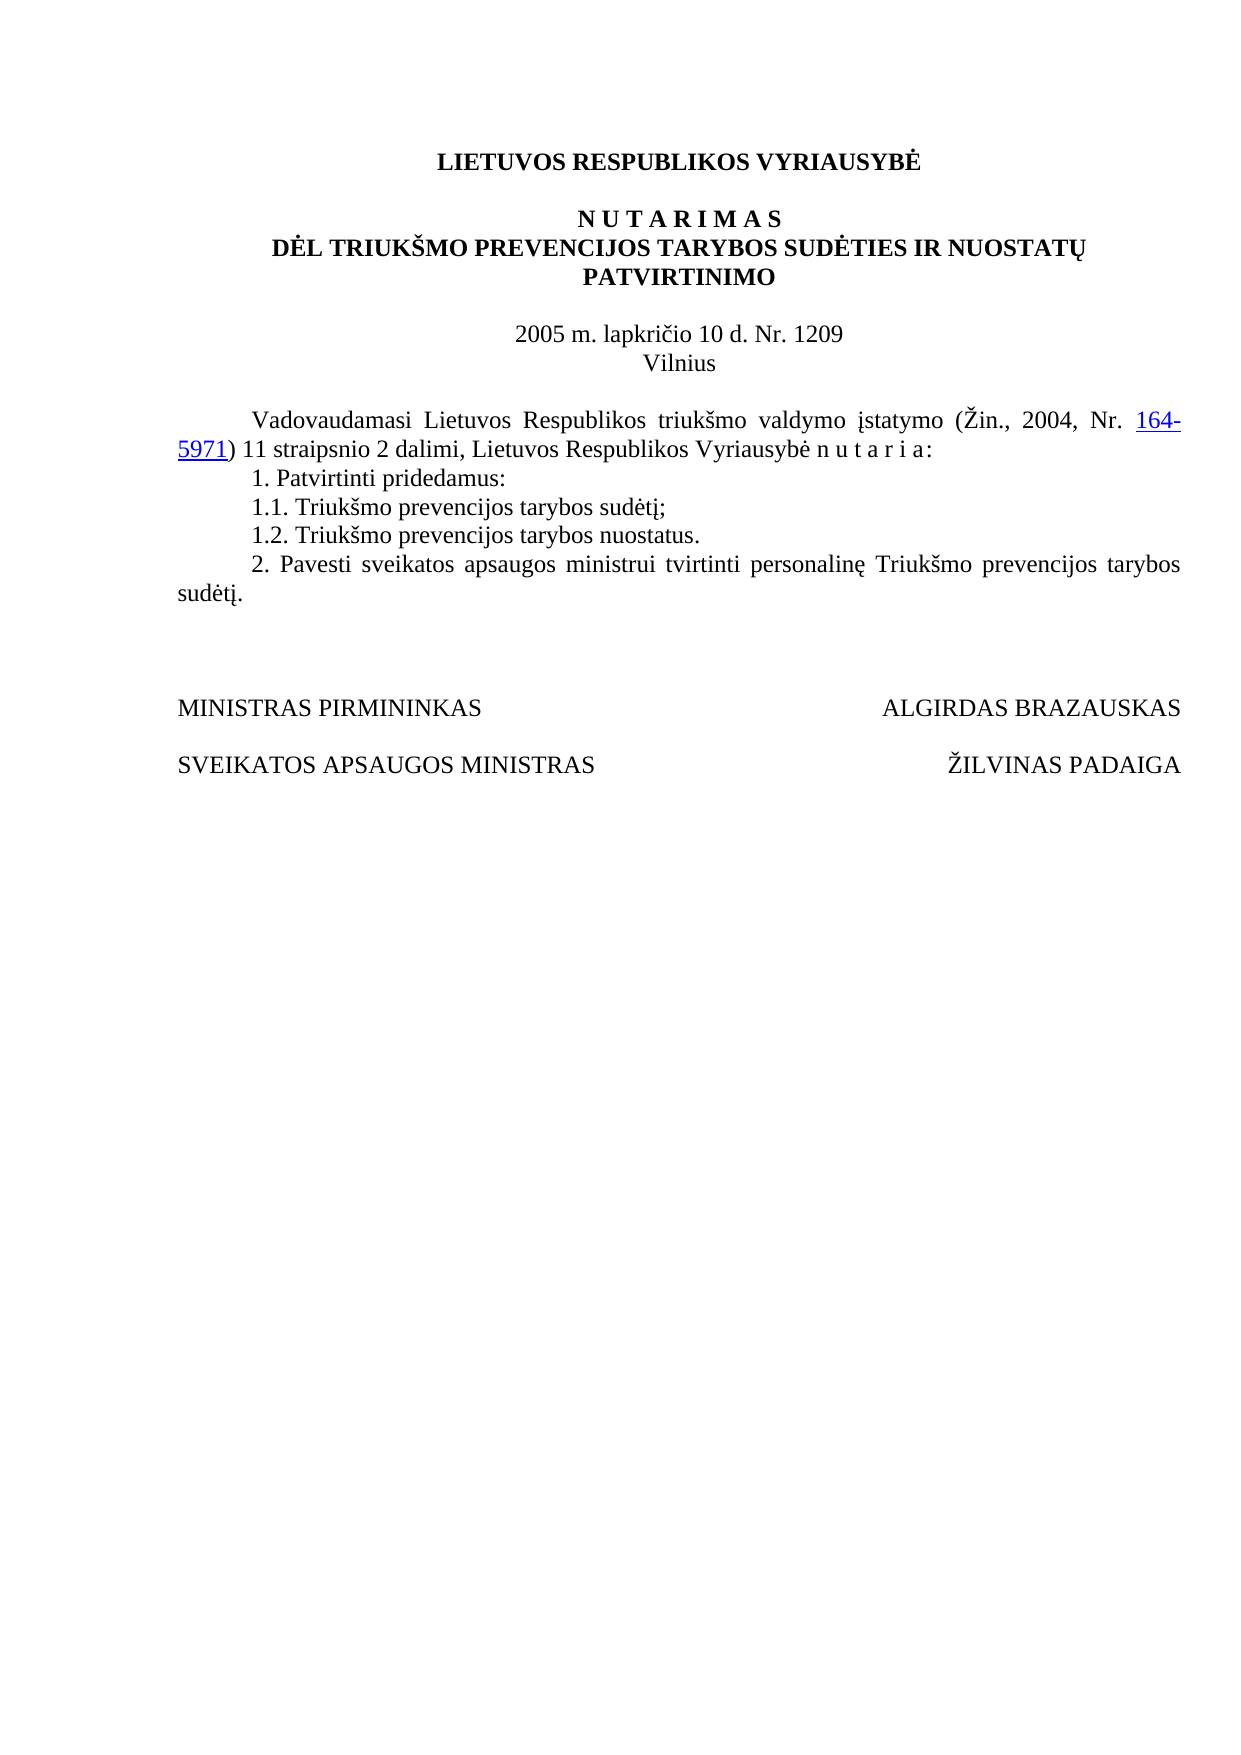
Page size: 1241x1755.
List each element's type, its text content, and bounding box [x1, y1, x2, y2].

text DĖL TRIUKŠMO PREVENCIJOS TARYBOS SUDĖTIES IR NUOSTATŲ PATVIRTINIMO [177, 233, 1181, 291]
text 1. Patvirtinti pridedamus: [177, 463, 1181, 492]
text Vadovaudamasi Lietuvos Respublikos triukšmo valdymo įstatymo (Žin., 2004, Nr. 164-5971) 11 straipsnio 2 dalimi, Lietuvos Respublikos Vyriausybė nutaria: [177, 406, 1181, 463]
text 1.1. Triukšmo prevencijos tarybos sudėtį; [177, 492, 1181, 521]
text 2. Pavesti sveikatos apsaugos ministrui tvirtinti personalinę Triukšmo prevencijos tarybos sudėtį. [177, 549, 1181, 607]
text LIETUVOS RESPUBLIKOS VYRIAUSYBĖ [177, 147, 1181, 176]
text MINISTRAS PIRMININKAS ALGIRDAS BRAZAUSKAS [177, 693, 1181, 722]
text Vilnius [177, 348, 1181, 377]
text 1.2. Triukšmo prevencijos tarybos nuostatus. [177, 521, 1181, 549]
text N U T A R I M A S [177, 204, 1181, 233]
text SVEIKATOS APSAUGOS MINISTRAS ŽILVINAS PADAIGA [177, 751, 1181, 779]
text 2005 m. lapkričio 10 d. Nr. 1209 [177, 319, 1181, 348]
